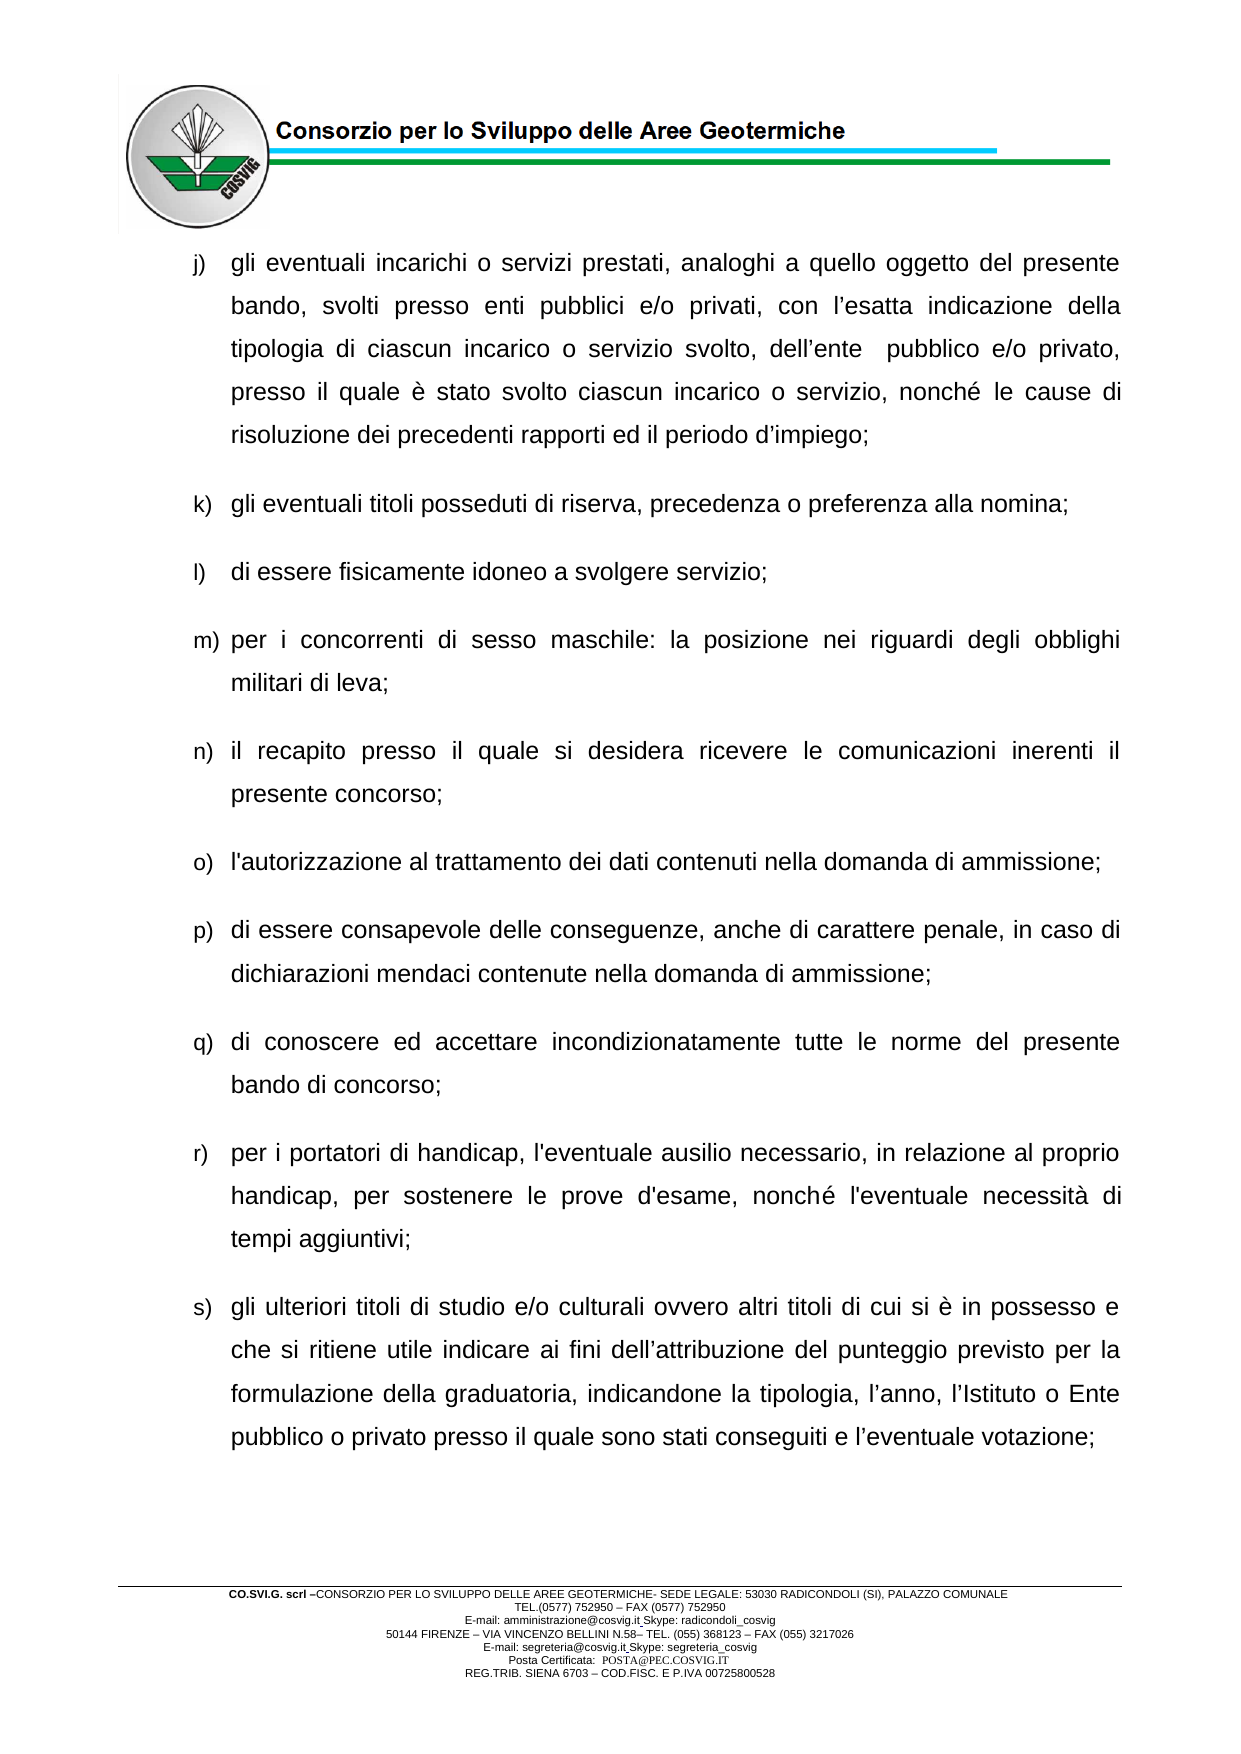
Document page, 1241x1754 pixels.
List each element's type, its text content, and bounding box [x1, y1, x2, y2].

list di conoscere ed accettare incondizionatamente tutte le norme del presente bando di concorso; [193, 1027, 1122, 1098]
list gli ulteriori titoli di studio e/o culturali ovvero altri titoli di cui si è in possesso e che si ritiene utile indicare ai fini dell’attribuzione del punteggio previsto per la formulazione della graduatoria, indicandone la tipologia, l’anno, l’Istituto o Ente pubblico o privato presso il quale sono stati conseguiti e l’eventuale votazione; [193, 1292, 1122, 1450]
list gli eventuali titoli posseduti di riserva, precedenza o preferenza alla nomina; [193, 488, 1122, 517]
picture [118, 74, 1122, 234]
list di essere consapevole delle conseguenze, anche di carattere penale, in caso di dichiarazioni mendaci contenute nella domanda di ammissione; [193, 915, 1122, 987]
list il recapito presso il quale si desidera ricevere le comunicazioni inerenti il presente concorso; [193, 736, 1122, 808]
list gli eventuali incarichi o servizi prestati, analoghi a quello oggetto del presente bando, svolti presso enti pubblici e/o privati, con l’esatta indicazione della tipologia di ciascun incarico o servizio svolto, dell’ente pubblico e/o privato, presso il quale è stato svolto ciascun incarico o servizio, nonché le cause di risoluzione dei precedenti rapporti ed il periodo d’impiego; [193, 234, 1122, 449]
list per i portatori di handicap, l'eventuale ausilio necessario, in relazione al proprio handicap, per sostenere le prove d'esame, nonché l'eventuale necessità di tempi aggiuntivi; [193, 1138, 1122, 1253]
list di essere fisicamente idoneo a svolgere servizio; [193, 557, 1122, 585]
list l'autorizzazione al trattamento dei dati contenuti nella domanda di ammissione; [193, 847, 1122, 876]
list per i concorrenti di sesso maschile: la posizione nei riguardi degli obblighi militari di leva; [193, 625, 1122, 697]
